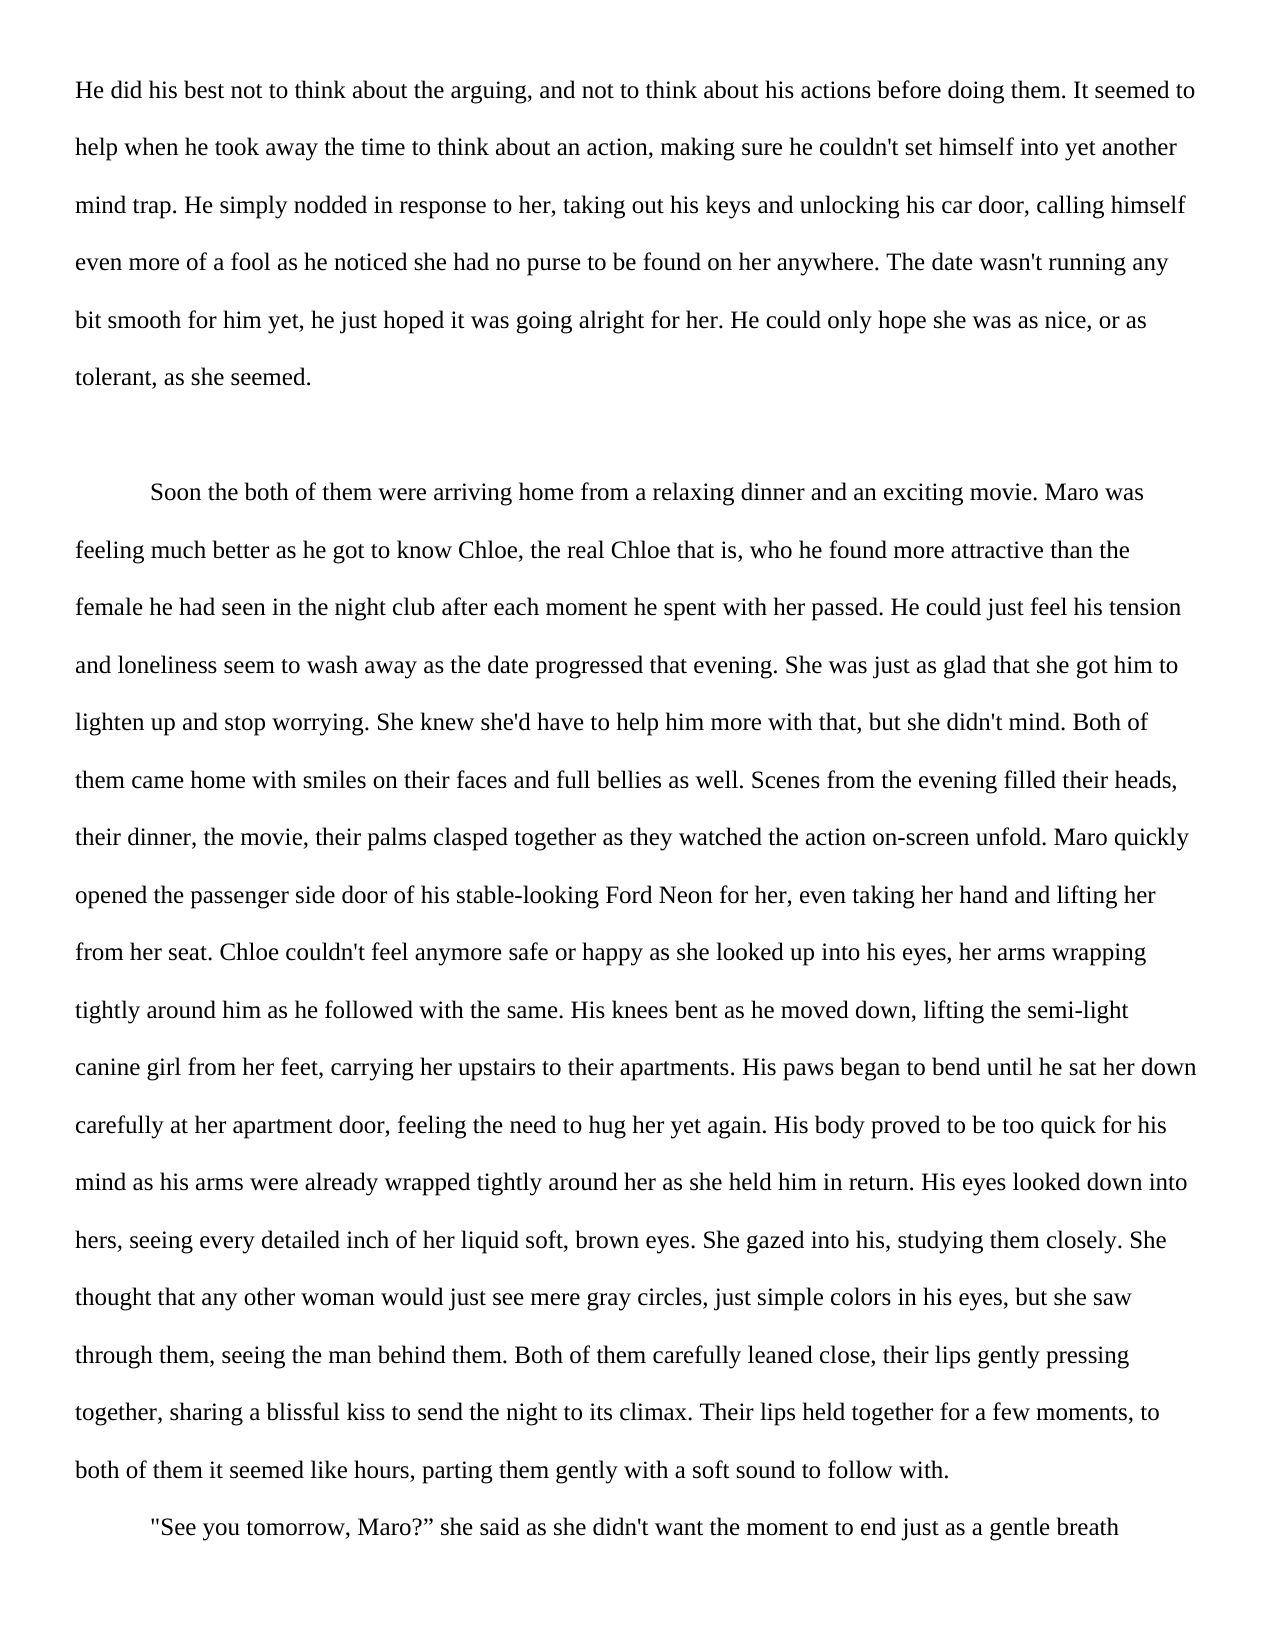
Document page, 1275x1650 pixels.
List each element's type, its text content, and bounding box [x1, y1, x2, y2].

text "See you tomorrow, Maro?” she said as she didn't want the moment to end just as a gentle breath [75, 1512, 1200, 1541]
text Soon the both of them were arriving home from a relaxing dinner and an exciting movie. Maro was feeling much better as he got to know Chloe, the real Chloe that is, who he found more attractive than the female he had seen in the night club after each moment he spent with her passed. He could just feel his tension and loneliness seem to wash away as the date progressed that evening. She was just as glad that she got him to lighten up and stop worrying. She knew she'd have to help him more with that, but she didn't mind. Both of them came home with smiles on their faces and full bellies as well. Scenes from the evening filled their heads, their dinner, the movie, their palms clasped together as they watched the action on-screen unfold. Maro quickly opened the passenger side door of his stable-looking Ford Neon for her, even taking her hand and lifting her from her seat. Chloe couldn't feel anymore safe or happy as she looked up into his eyes, her arms wrapping tightly around him as he followed with the same. His knees bent as he moved down, lifting the semi-light canine girl from her feet, carrying her upstairs to their apartments. His paws began to bend until he sat her down carefully at her apartment door, feeling the need to hug her yet again. His body proved to be too quick for his mind as his arms were already wrapped tightly around her as she held him in return. His eyes looked down into hers, seeing every detailed inch of her liquid soft, brown eyes. She gazed into his, studying them closely. She thought that any other woman would just see mere gray circles, just simple colors in his eyes, but she saw through them, seeing the man behind them. Both of them carefully leaned close, their lips gently pressing together, sharing a blissful kiss to send the night to its climax. Their lips held together for a few moments, to both of them it seemed like hours, parting them gently with a soft sound to follow with. [75, 477, 1200, 1484]
text He did his best not to think about the arguing, and not to think about his actions before doing them. It seemed to help when he took away the time to think about an action, making sure he couldn't set himself into yet another mind trap. He simply nodded in response to her, taking out his keys and unlocking his car door, calling himself even more of a fool as he noticed she had no purse to be found on her anywhere. The date wasn't running any bit smooth for him yet, he just hoped it was going alright for her. He could only hope she was as nice, or as tolerant, as she seemed. [75, 75, 1200, 391]
